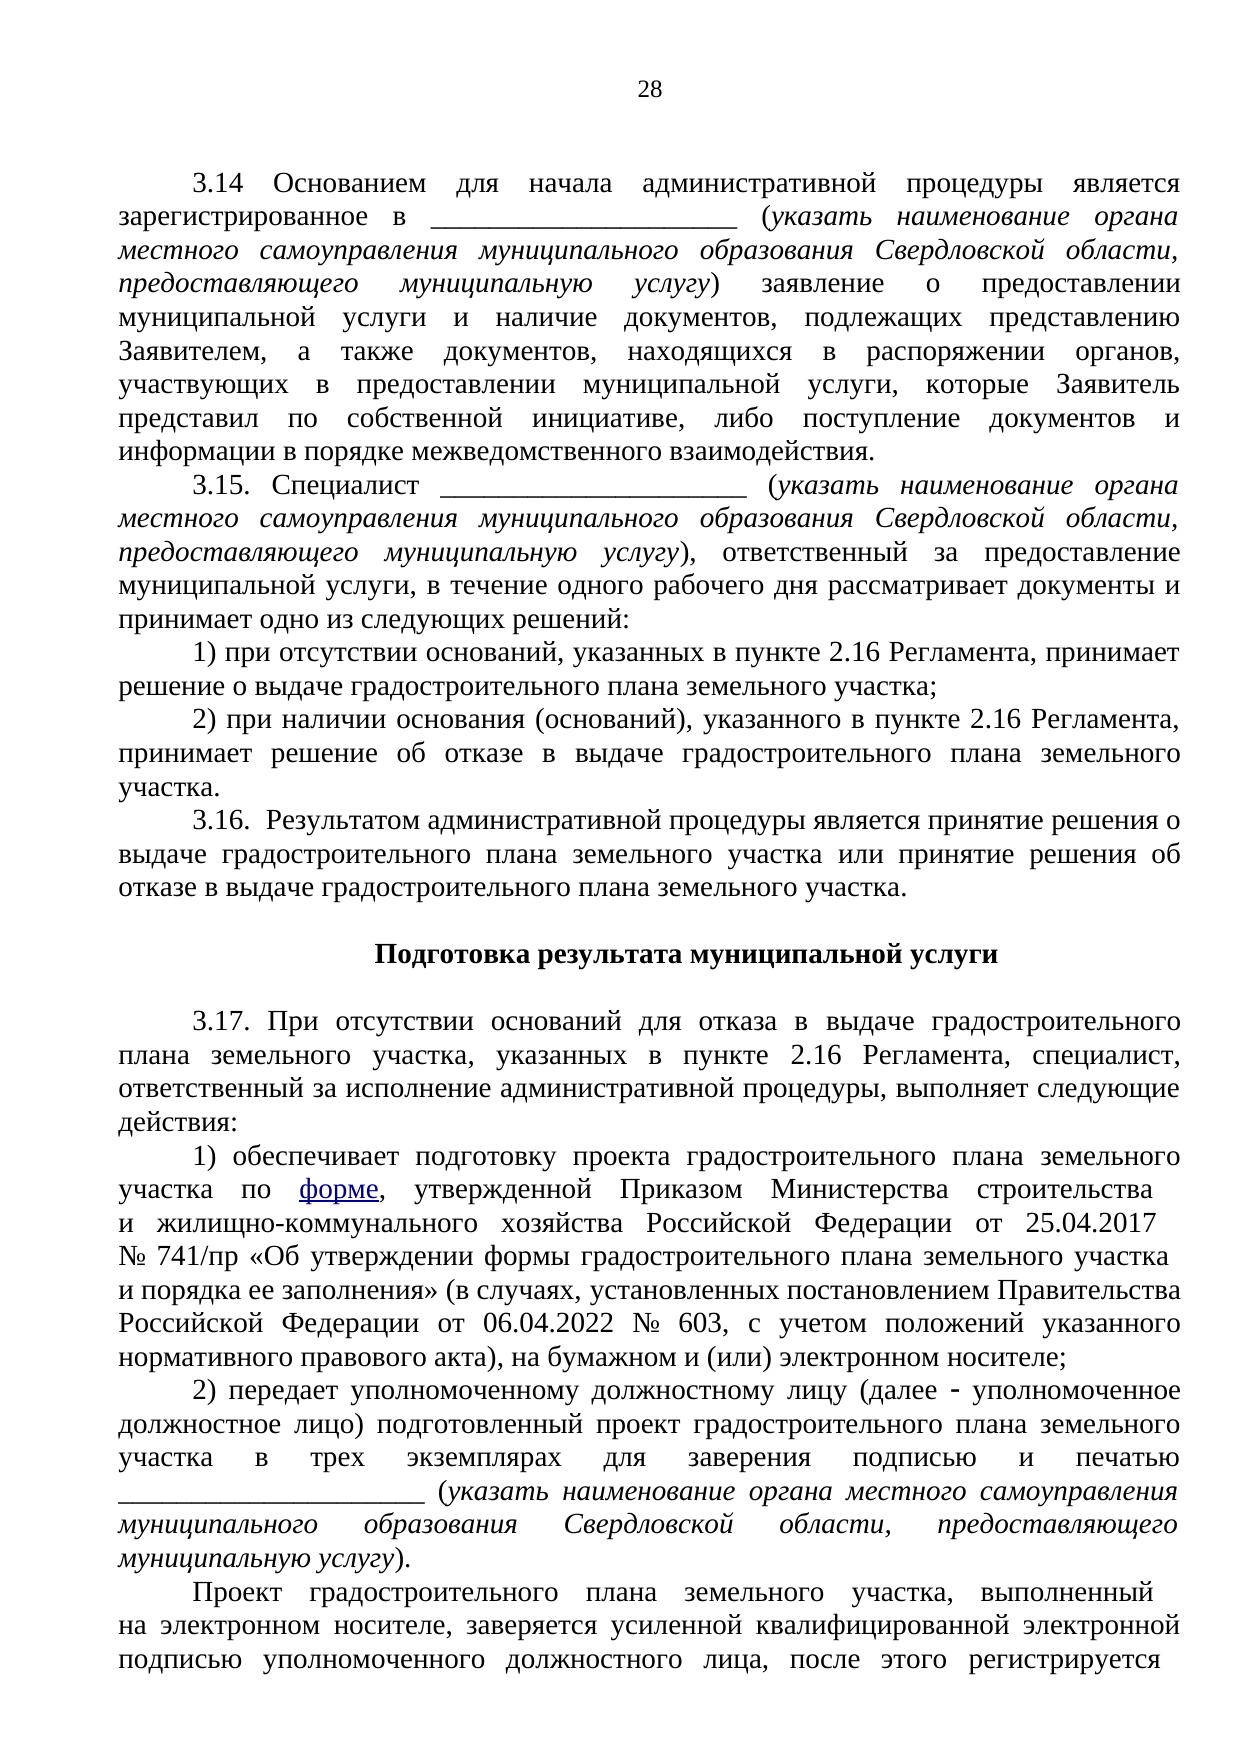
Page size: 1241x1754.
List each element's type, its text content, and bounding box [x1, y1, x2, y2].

text Проект градостроительного плана земельного участка, выполненный на электронном носителе, заверяется усиленной квалифицированной электронной подписью уполномоченного должностного лица, после этого регистрируется [118, 1574, 1181, 1674]
text 3.15. Специалист _____________________ (указать наименование органа местного самоуправления муниципального образования Свердловской области, предоставляющего муниципальную услугу), ответственный за предоставление муниципальной услуги, в течение одного рабочего дня рассматривает документы и принимает одно из следующих решений: [118, 467, 1181, 634]
text 1) при отсутствии оснований, указанных в пункте 2.16 Регламента, принимает решение о выдаче градостроительного плана земельного участка; [118, 634, 1181, 702]
text 3.14 Основанием для начала административной процедуры является зарегистрированное в _____________________ (указать наименование органа местного самоуправления муниципального образования Свердловской области, предоставляющего муниципальную услугу) заявление о предоставлении муниципальной услуги и наличие документов, подлежащих представлению Заявителем, а также документов, находящихся в распоряжении органов, участвующих в предоставлении муниципальной услуги, которые Заявитель представил по собственной инициативе, либо поступление документов и информации в порядке межведомственного взаимодействия. [118, 165, 1181, 467]
text 2) при наличии основания (оснований), указанного в пункте 2.16 Регламента, принимает решение об отказе в выдаче градостроительного плана земельного участка. [118, 702, 1181, 802]
text 3.16. Результатом административной процедуры является принятие решения о выдаче градостроительного плана земельного участка или принятие решения об отказе в выдаче градостроительного плана земельного участка. [118, 802, 1181, 903]
text 1) обеспечивает подготовку проекта градостроительного плана земельного участка по форме, утвержденной Приказом Министерства строительства и жилищно-коммунального хозяйства Российской Федерации от 25.04.2017 № 741/пр «Об утверждении формы градостроительного плана земельного участка и порядка ее заполнения» (в случаях, установленных постановлением Правительства Российской Федерации от 06.04.2022 № 603, с учетом положений указанного нормативного правового акта), на бумажном и (или) электронном носителе; [118, 1138, 1181, 1372]
text 3.17. При отсутствии оснований для отказа в выдаче градостроительного плана земельного участка, указанных в пункте 2.16 Регламента, специалист, ответственный за исполнение административной процедуры, выполняет следующие действия: [118, 1003, 1181, 1138]
text Подготовка результата муниципальной услуги [118, 936, 1181, 970]
text 2) передает уполномоченному должностному лицу (далее  уполномоченное должностное лицо) подготовленный проект градостроительного плана земельного участка в трех экземплярах для заверения подписью и печатью _____________________ (указать наименование органа местного самоуправления муниципального образования Свердловской области, предоставляющего муниципальную услугу). [118, 1372, 1181, 1574]
